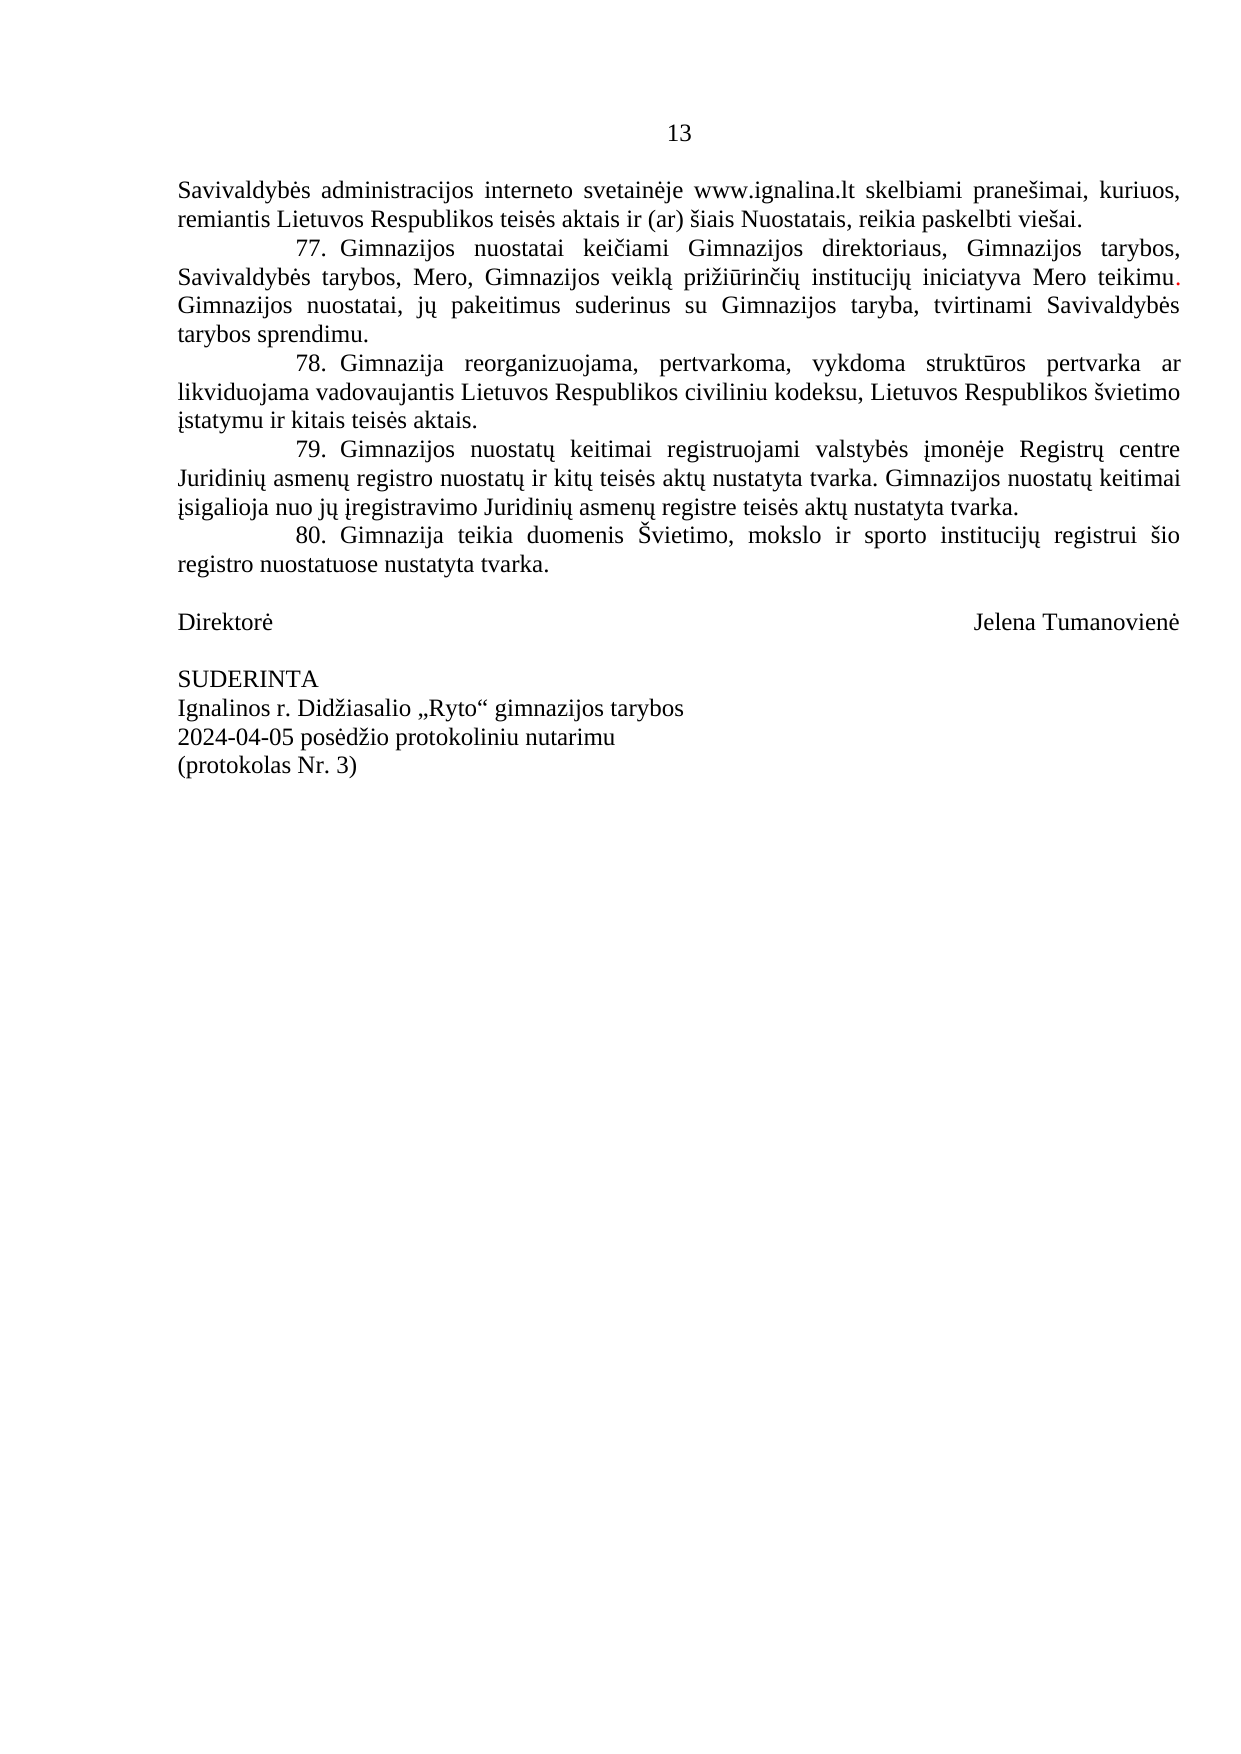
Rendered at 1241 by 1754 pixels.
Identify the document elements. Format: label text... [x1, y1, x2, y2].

text Savivaldybės administracijos interneto svetainėje www.ignalina.lt skelbiami pranešimai, kuriuos, remiantis Lietuvos Respublikos teisės aktais ir (ar) šiais Nuostatais, reikia paskelbti viešai. [177, 176, 1181, 233]
text SUDERINTA [177, 664, 1181, 693]
text (protokolas Nr. 3) [177, 751, 1181, 779]
text 77. Gimnazijos nuostatai keičiami Gimnazijos direktoriaus, Gimnazijos tarybos, Savivaldybės tarybos, Mero, Gimnazijos veiklą prižiūrinčių institucijų iniciatyva Mero teikimu. Gimnazijos nuostatai, jų pakeitimus suderinus su Gimnazijos taryba, tvirtinami Savivaldybės tarybos sprendimu. [177, 233, 1181, 348]
text 79. Gimnazijos nuostatų keitimai registruojami valstybės įmonėje Registrų centre Juridinių asmenų registro nuostatų ir kitų teisės aktų nustatyta tvarka. Gimnazijos nuostatų keitimai įsigalioja nuo jų įregistravimo Juridinių asmenų registre teisės aktų nustatyta tvarka. [177, 434, 1181, 521]
text Direktorė Jelena Tumanovienė [177, 607, 1181, 636]
text 78. Gimnazija reorganizuojama, pertvarkoma, vykdoma struktūros pertvarka ar likviduojama vadovaujantis Lietuvos Respublikos civiliniu kodeksu, Lietuvos Respublikos švietimo įstatymu ir kitais teisės aktais. [177, 348, 1181, 434]
text 80. Gimnazija teikia duomenis Švietimo, mokslo ir sporto institucijų registrui šio registro nuostatuose nustatyta tvarka. [177, 521, 1181, 578]
text Ignalinos r. Didžiasalio „Ryto“ gimnazijos tarybos [177, 693, 1181, 722]
text 2024-04-05 posėdžio protokoliniu nutarimu [177, 722, 1181, 751]
